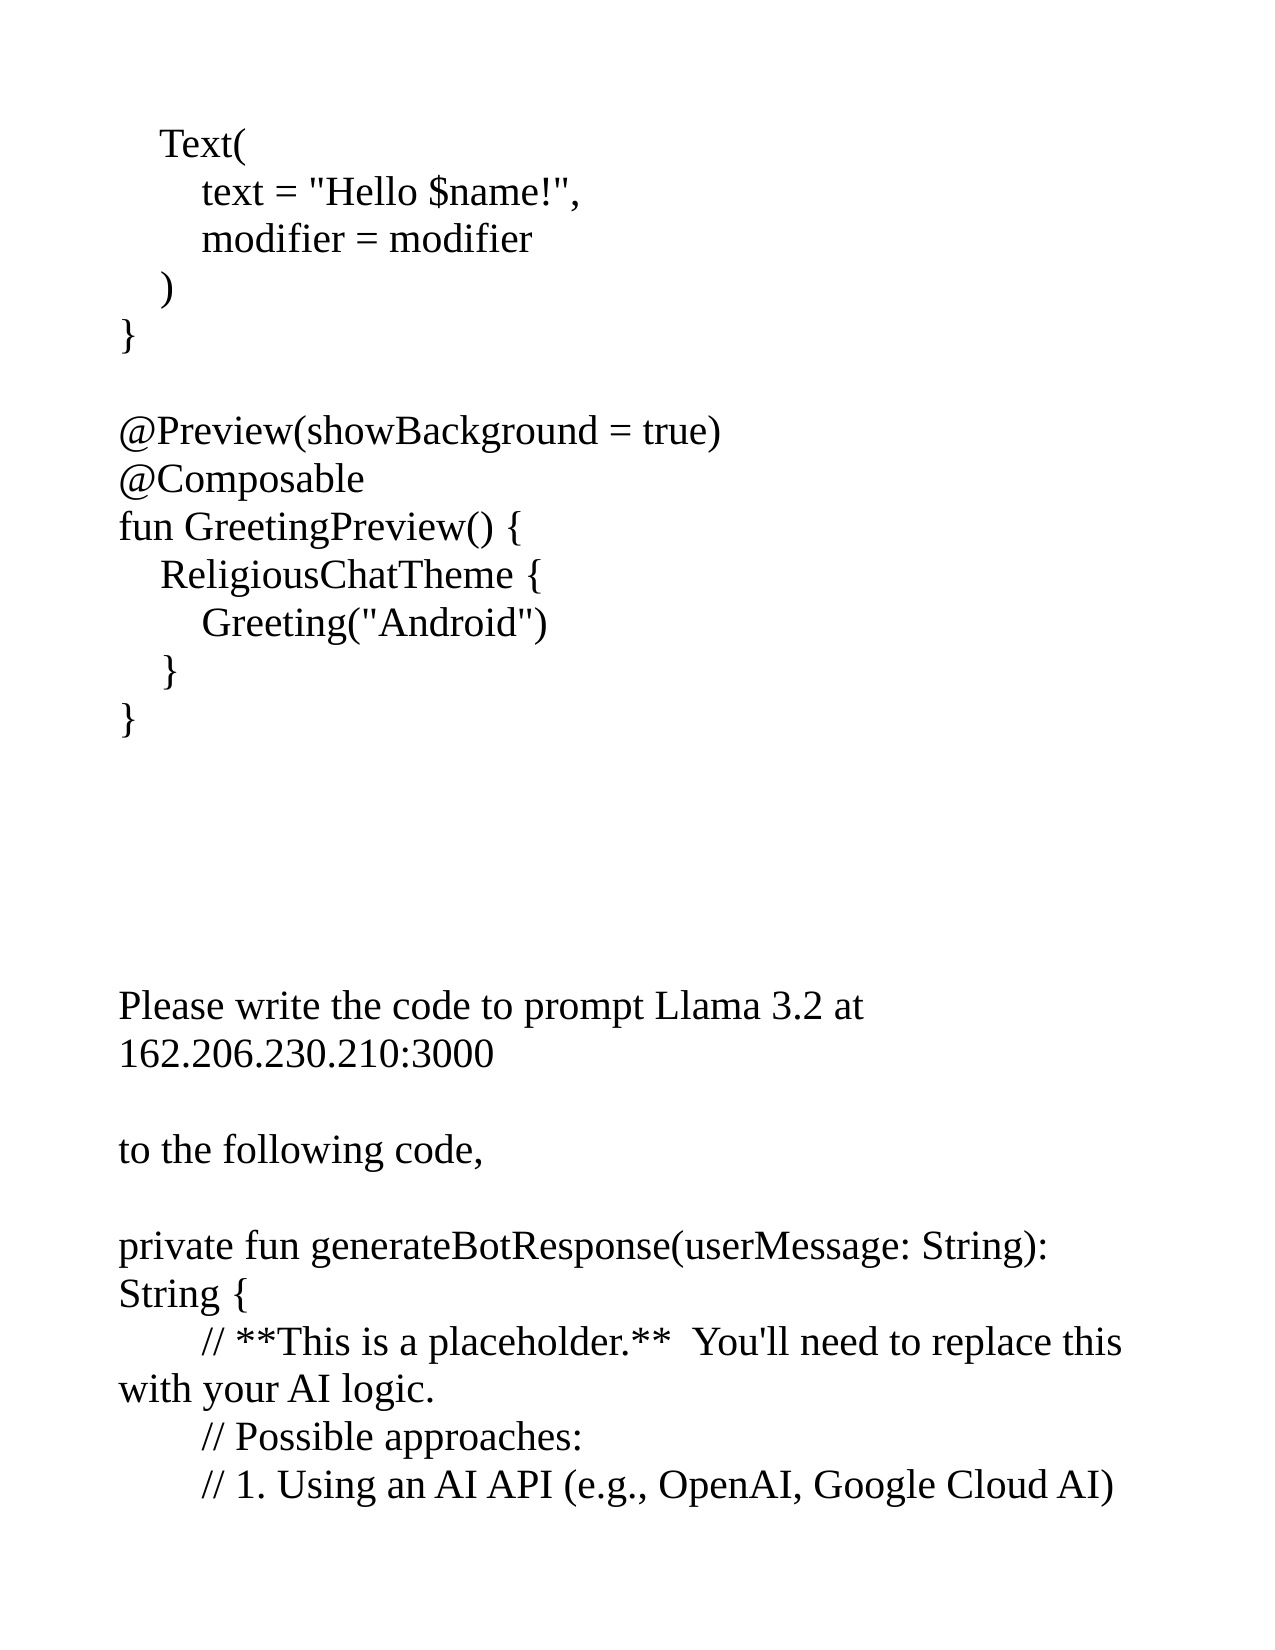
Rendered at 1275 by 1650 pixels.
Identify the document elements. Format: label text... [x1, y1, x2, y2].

text fun GreetingPreview() { [118, 501, 1157, 549]
text Greeting("Android") [118, 597, 1157, 645]
text @Preview(showBackground = true) [118, 406, 1157, 453]
text ReligiousChatTheme { [118, 549, 1157, 597]
text // Possible approaches: [118, 1412, 1157, 1460]
text Please write the code to prompt Llama 3.2 at 162.206.230.210:3000 [118, 981, 1157, 1076]
text } [118, 693, 1157, 741]
text @Composable [118, 453, 1157, 501]
text text = "Hello $name!", [118, 166, 1157, 214]
text ) [118, 262, 1157, 310]
text } [118, 645, 1157, 693]
text modifier = modifier [118, 214, 1157, 262]
text Text( [118, 118, 1157, 166]
text private fun generateBotResponse(userMessage: String): String { [118, 1220, 1157, 1316]
text to the following code, [118, 1124, 1157, 1172]
text // **This is a placeholder.** You'll need to replace this with your AI logic. [118, 1316, 1157, 1412]
text } [118, 310, 1157, 358]
text // 1. Using an AI API (e.g., OpenAI, Google Cloud AI) [118, 1460, 1157, 1508]
